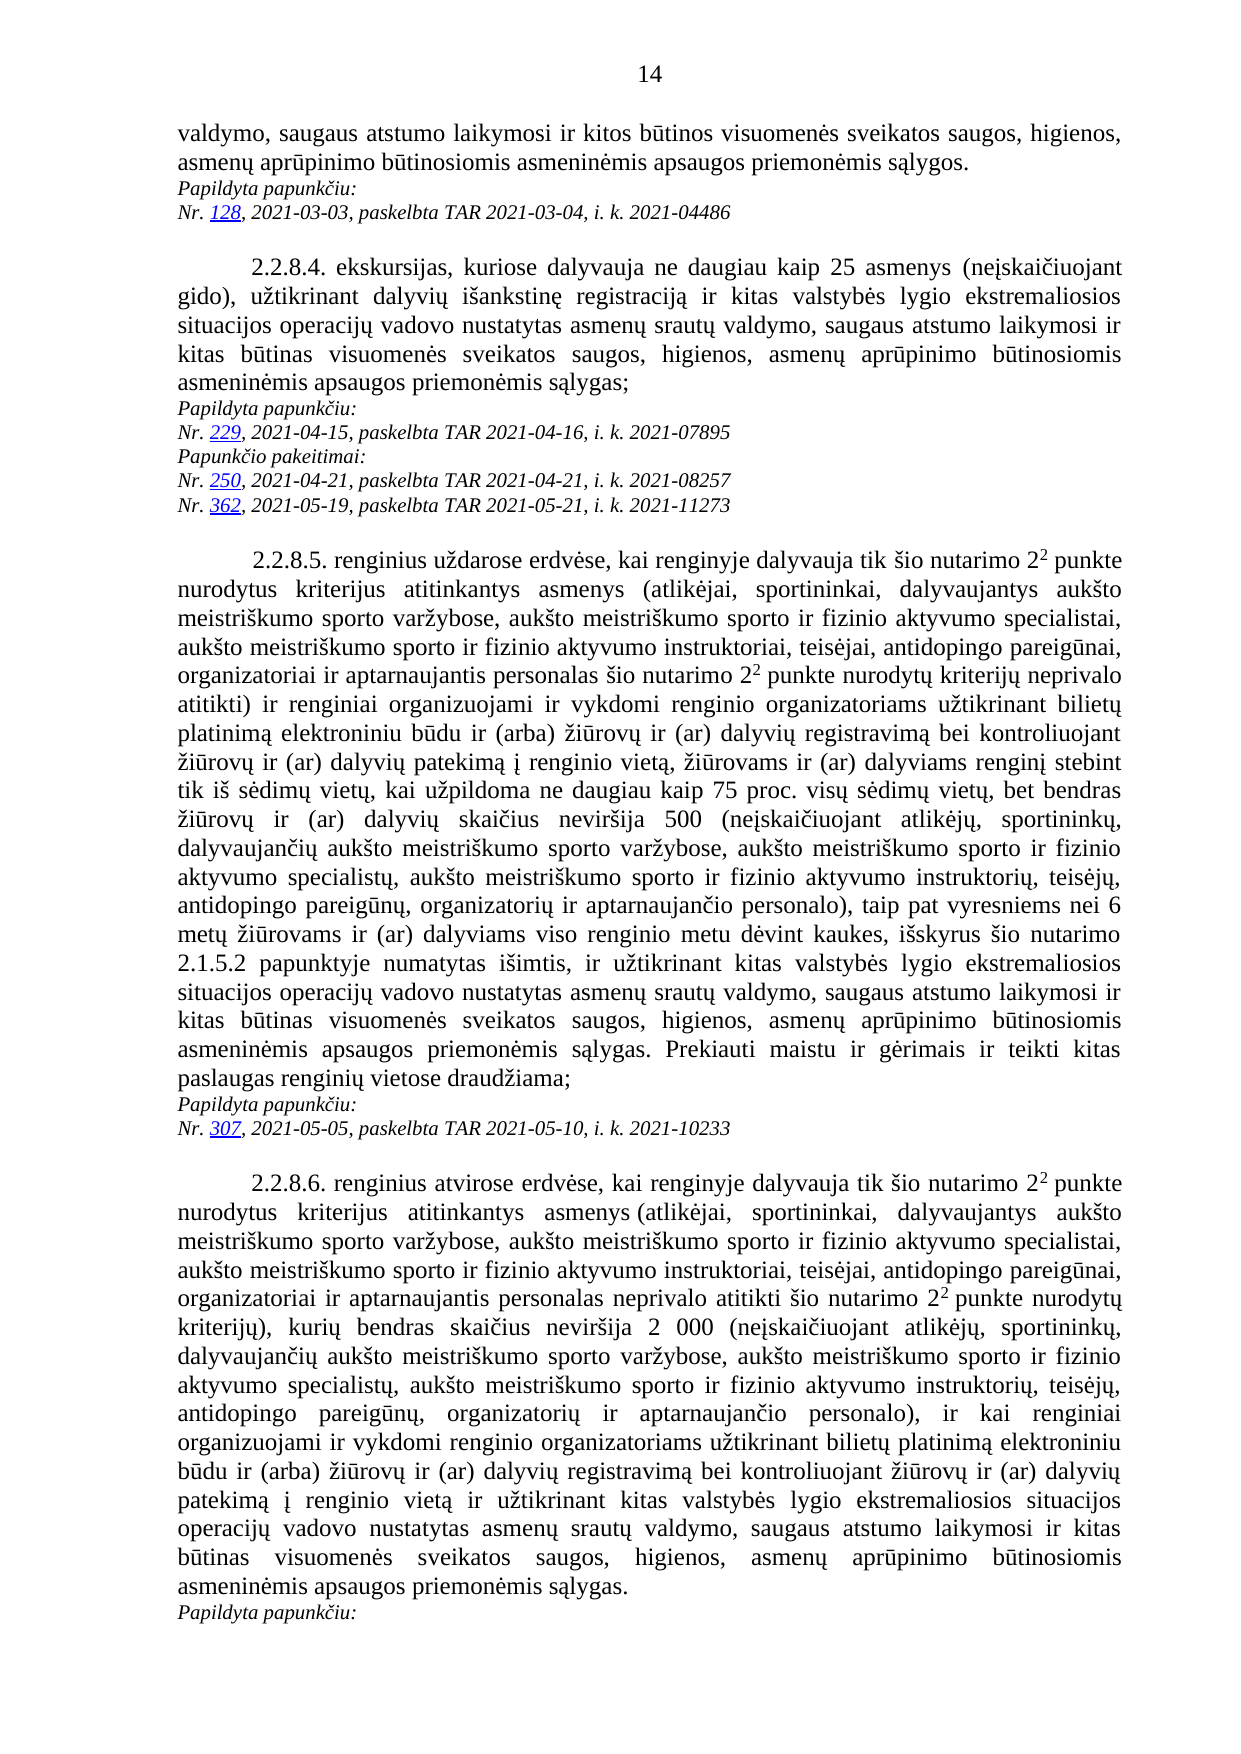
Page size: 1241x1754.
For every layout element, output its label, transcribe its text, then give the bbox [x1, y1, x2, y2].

text Papildyta papunkčiu: [177, 396, 1122, 420]
text valdymo, saugaus atstumo laikymosi ir kitos būtinos visuomenės sveikatos saugos, higienos, asmenų aprūpinimo būtinosiomis asmeninėmis apsaugos priemonėmis sąlygos. [177, 118, 1122, 176]
text Papildyta papunkčiu: [177, 176, 1122, 200]
text Papildyta papunkčiu: [177, 1600, 1122, 1624]
text Nr. 229, 2021-04-15, paskelbta TAR 2021-04-16, i. k. 2021-07895 [177, 420, 1122, 444]
text Papildyta papunkčiu: [177, 1092, 1122, 1116]
text 2.2.8.6. renginius atvirose erdvėse, kai renginyje dalyvauja tik šio nutarimo 22 punkte nurodytus kriterijus atitinkantys asmenys (atlikėjai, sportininkai, dalyvaujantys aukšto meistriškumo sporto varžybose, aukšto meistriškumo sporto ir fizinio aktyvumo specialistai, aukšto meistriškumo sporto ir fizinio aktyvumo instruktoriai, teisėjai, antidopingo pareigūnai, organizatoriai ir aptarnaujantis personalas neprivalo atitikti šio nutarimo 22 punkte nurodytų kriterijų), kurių bendras skaičius neviršija 2 000 (neįskaičiuojant atlikėjų, sportininkų, dalyvaujančių aukšto meistriškumo sporto varžybose, aukšto meistriškumo sporto ir fizinio aktyvumo specialistų, aukšto meistriškumo sporto ir fizinio aktyvumo instruktorių, teisėjų, antidopingo pareigūnų, organizatorių ir aptarnaujančio personalo), ir kai renginiai organizuojami ir vykdomi renginio organizatoriams užtikrinant bilietų platinimą elektroniniu būdu ir (arba) žiūrovų ir (ar) dalyvių registravimą bei kontroliuojant žiūrovų ir (ar) dalyvių patekimą į renginio vietą ir užtikrinant kitas valstybės lygio ekstremaliosios situacijos operacijų vadovo nustatytas asmenų srautų valdymo, saugaus atstumo laikymosi ir kitas būtinas visuomenės sveikatos saugos, higienos, asmenų aprūpinimo būtinosiomis asmeninėmis apsaugos priemonėmis sąlygas. [177, 1168, 1122, 1600]
text Nr. 362, 2021-05-19, paskelbta TAR 2021-05-21, i. k. 2021-11273 [177, 492, 1122, 517]
text Nr. 128, 2021-03-03, paskelbta TAR 2021-03-04, i. k. 2021-04486 [177, 200, 1122, 224]
text Papunkčio pakeitimai: [177, 444, 1122, 468]
text 2.2.8.4. ekskursijas, kuriose dalyvauja ne daugiau kaip 25 asmenys (neįskaičiuojant gido), užtikrinant dalyvių išankstinę registraciją ir kitas valstybės lygio ekstremaliosios situacijos operacijų vadovo nustatytas asmenų srautų valdymo, saugaus atstumo laikymosi ir kitas būtinas visuomenės sveikatos saugos, higienos, asmenų aprūpinimo būtinosiomis asmeninėmis apsaugos priemonėmis sąlygas; [177, 252, 1122, 396]
text Nr. 250, 2021-04-21, paskelbta TAR 2021-04-21, i. k. 2021-08257 [177, 468, 1122, 492]
text 2.2.8.5. renginius uždarose erdvėse, kai renginyje dalyvauja tik šio nutarimo 22 punkte nurodytus kriterijus atitinkantys asmenys (atlikėjai, sportininkai, dalyvaujantys aukšto meistriškumo sporto varžybose, aukšto meistriškumo sporto ir fizinio aktyvumo specialistai, aukšto meistriškumo sporto ir fizinio aktyvumo instruktoriai, teisėjai, antidopingo pareigūnai, organizatoriai ir aptarnaujantis personalas šio nutarimo 22 punkte nurodytų kriterijų neprivalo atitikti) ir renginiai organizuojami ir vykdomi renginio organizatoriams užtikrinant bilietų platinimą elektroniniu būdu ir (arba) žiūrovų ir (ar) dalyvių registravimą bei kontroliuojant žiūrovų ir (ar) dalyvių patekimą į renginio vietą, žiūrovams ir (ar) dalyviams renginį stebint tik iš sėdimų vietų, kai užpildoma ne daugiau kaip 75 proc. visų sėdimų vietų, bet bendras žiūrovų ir (ar) dalyvių skaičius neviršija 500 (neįskaičiuojant atlikėjų, sportininkų, dalyvaujančių aukšto meistriškumo sporto varžybose, aukšto meistriškumo sporto ir fizinio aktyvumo specialistų, aukšto meistriškumo sporto ir fizinio aktyvumo instruktorių, teisėjų, antidopingo pareigūnų, organizatorių ir aptarnaujančio personalo), taip pat vyresniems nei 6 metų žiūrovams ir (ar) dalyviams viso renginio metu dėvint kaukes, išskyrus šio nutarimo 2.1.5.2 papunktyje numatytas išimtis, ir užtikrinant kitas valstybės lygio ekstremaliosios situacijos operacijų vadovo nustatytas asmenų srautų valdymo, saugaus atstumo laikymosi ir kitas būtinas visuomenės sveikatos saugos, higienos, asmenų aprūpinimo būtinosiomis asmeninėmis apsaugos priemonėmis sąlygas. Prekiauti maistu ir gėrimais ir teikti kitas paslaugas renginių vietose draudžiama; [177, 545, 1122, 1092]
text Nr. 307, 2021-05-05, paskelbta TAR 2021-05-10, i. k. 2021-10233 [177, 1116, 1122, 1140]
